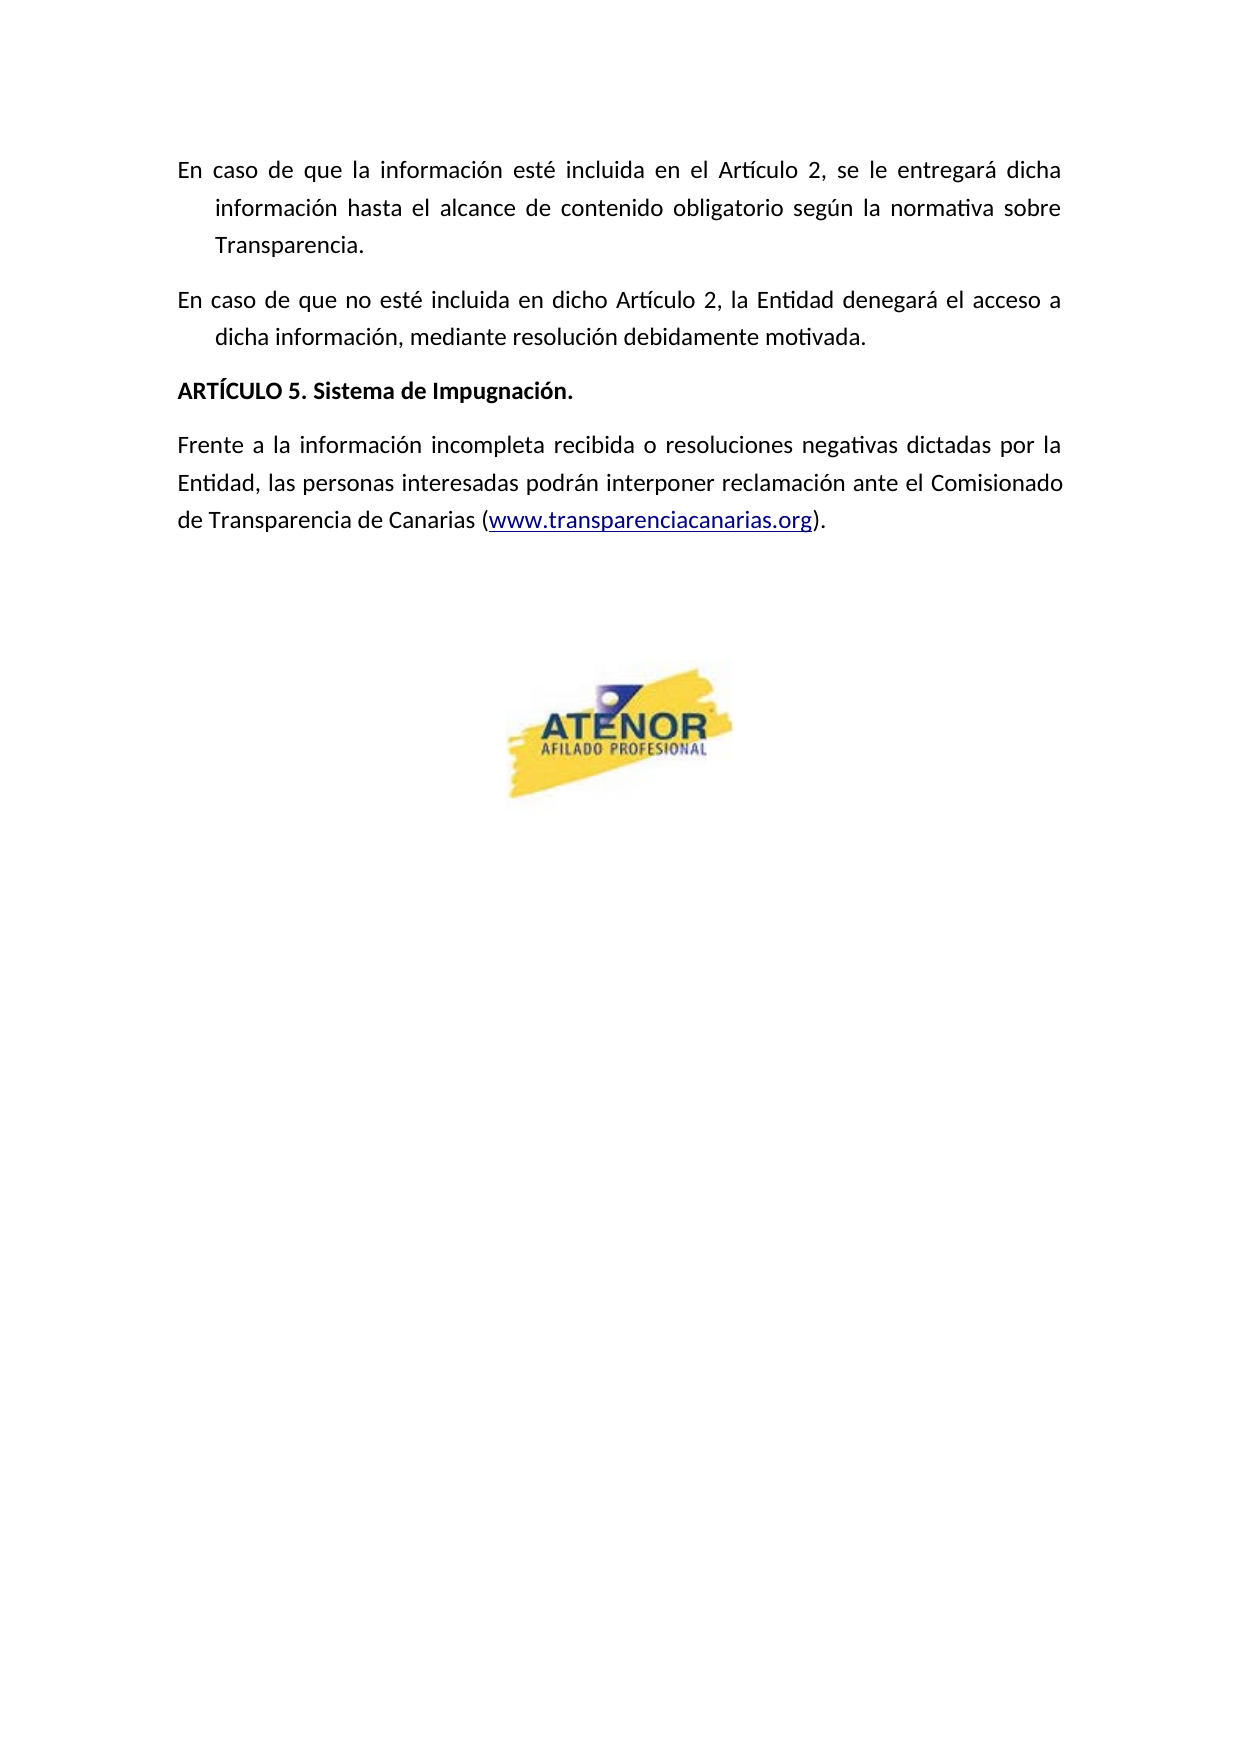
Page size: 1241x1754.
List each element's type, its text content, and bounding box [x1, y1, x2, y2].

text En caso de que no esté incluida en dicho Artículo 2, la Entidad denegará el acceso a dicha información, mediante resolución debidamente motivada. [177, 277, 1063, 352]
text ARTÍCULO 5. Sistema de Impugnación. [177, 368, 1063, 406]
text Frente a la información incompleta recibida o resoluciones negativas dictadas por la Entidad, las personas interesadas podrán interponer reclamación ante el Comisionado de Transparencia de Canarias (www.transparenciacanarias.org). [177, 423, 1063, 535]
text En caso de que la información esté incluida en el Artículo 2, se le entregará dicha información hasta el alcance de contenido obligatorio según la normativa sobre Transparencia. [177, 148, 1063, 260]
